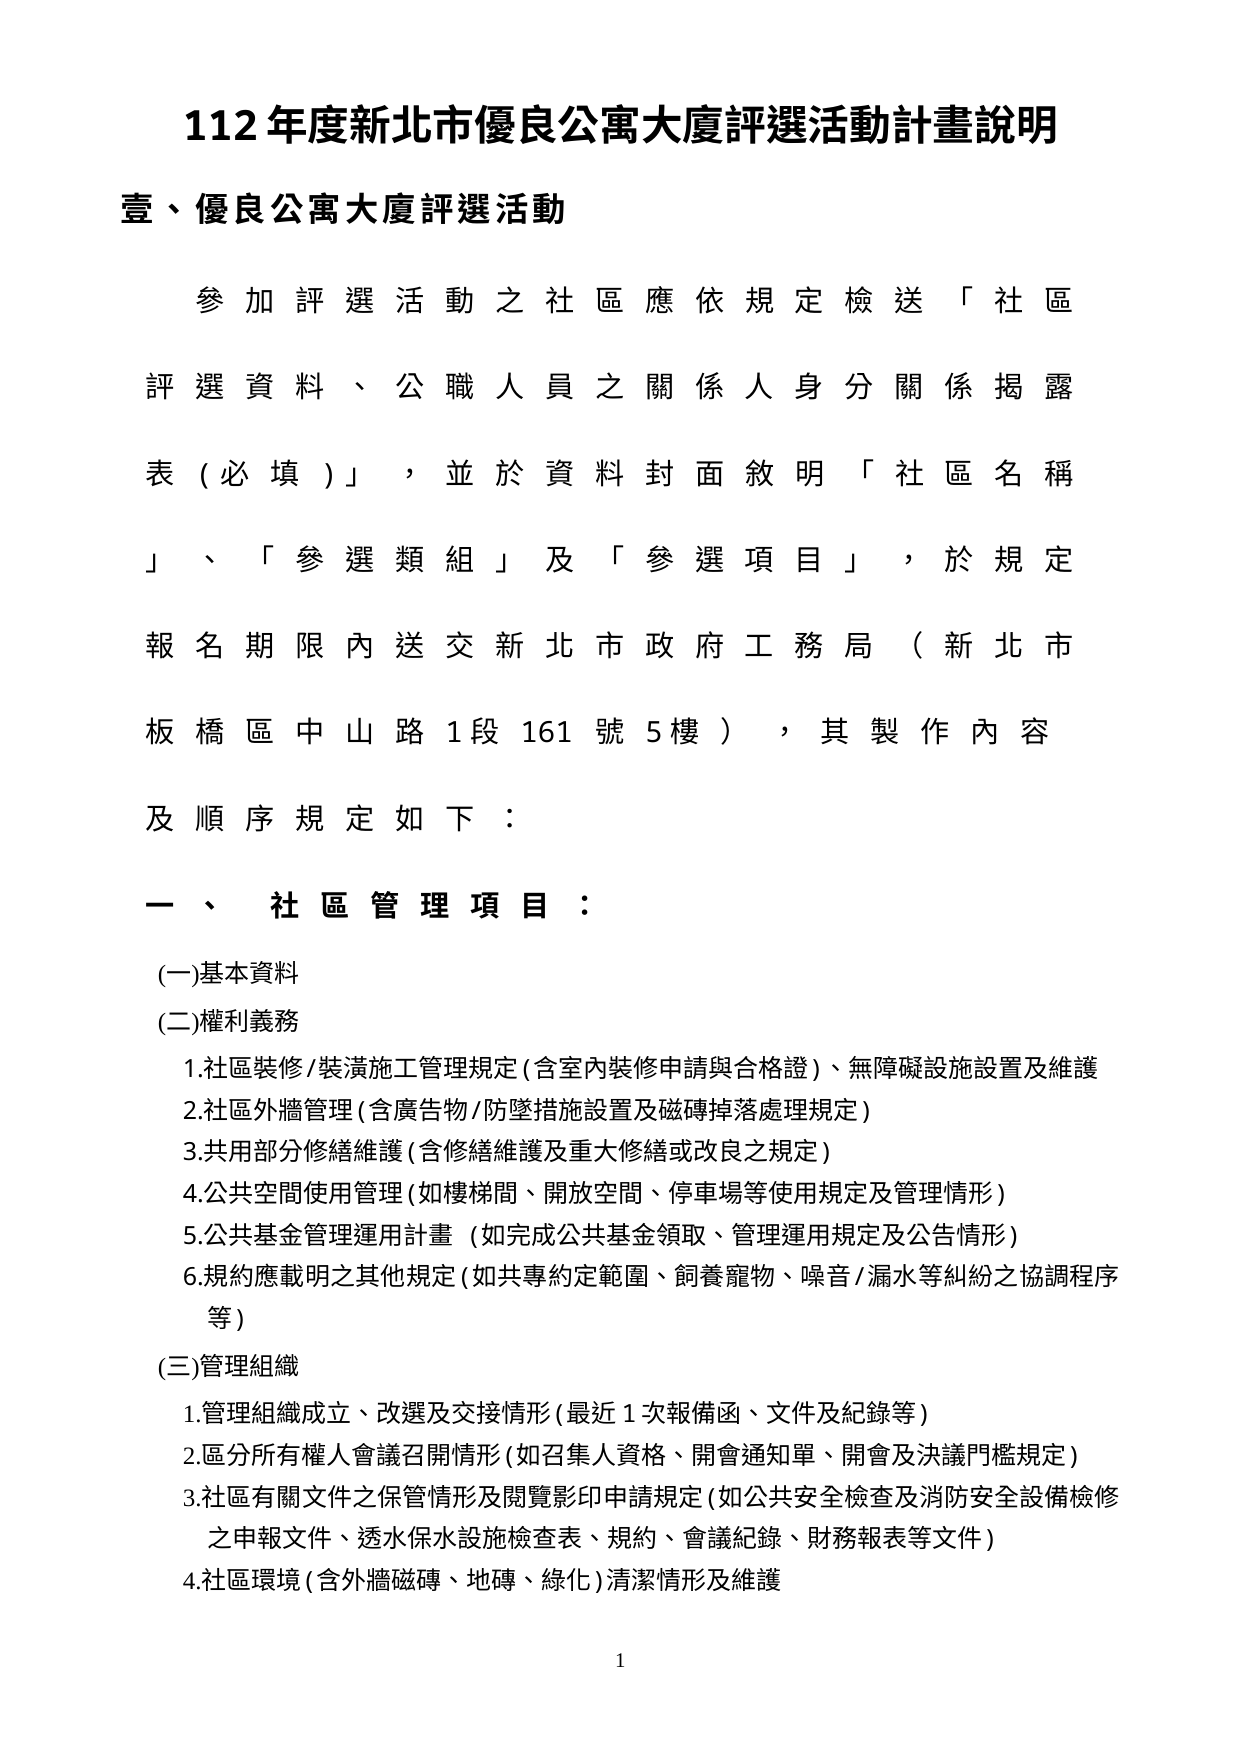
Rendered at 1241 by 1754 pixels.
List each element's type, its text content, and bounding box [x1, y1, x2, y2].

text 參加評選活動之社區應依規定檢送「社區評選資料、公職人員之關係人身分關係揭露表(必填)」，並於資料封面敘明「社區名稱」、「參選類組」及「參選項目」，於規定報名期限內送交新北市政府工務局（新北市板橋區中山路1段161號5樓），其製作內容及順序規定如下： [133, 261, 1108, 854]
list 管理組織 [158, 1346, 1120, 1382]
list 公共基金管理運用計畫 (如完成公共基金領取、管理運用規定及公告情形) [183, 1215, 1120, 1251]
list 社區有關文件之保管情形及閱覽影印申請規定(如公共安全檢查及消防安全設備檢修之申報文件、透水保水設施檢查表、規約、會議紀錄、財務報表等文件) [183, 1477, 1120, 1555]
list 公共空間使用管理(如樓梯間、開放空間、停車場等使用規定及管理情形) [183, 1173, 1120, 1210]
list 規約應載明之其他規定(如共專約定範圍、飼養寵物、噪音/漏水等糾紛之協調程序等) [183, 1257, 1120, 1335]
list 管理組織成立、改選及交接情形(最近1次報備函、文件及紀錄等) [183, 1394, 1120, 1430]
list 優良公寓大廈評選活動 [120, 183, 1120, 231]
list 社區裝修/裝潢施工管理規定(含室內裝修申請與合格證)、無障礙設施設置及維護 [183, 1048, 1120, 1085]
list 社區外牆管理(含廣告物/防墜措施設置及磁磚掉落處理規定) [183, 1090, 1120, 1126]
list 區分所有權人會議召開情形(如召集人資格、開會通知單、開會及決議門檻規定) [183, 1435, 1120, 1472]
list 社區管理項目： [139, 866, 1120, 941]
list 權利義務 [158, 1001, 1120, 1037]
list 社區環境(含外牆磁磚、地磚、綠化)清潔情形及維護 [183, 1560, 1120, 1597]
list 基本資料 [158, 953, 1120, 989]
list 共用部分修繕維護(含修繕維護及重大修繕或改良之規定) [183, 1132, 1120, 1168]
text 112年度新北市優良公寓大廈評選活動計畫說明 [120, 92, 1120, 153]
